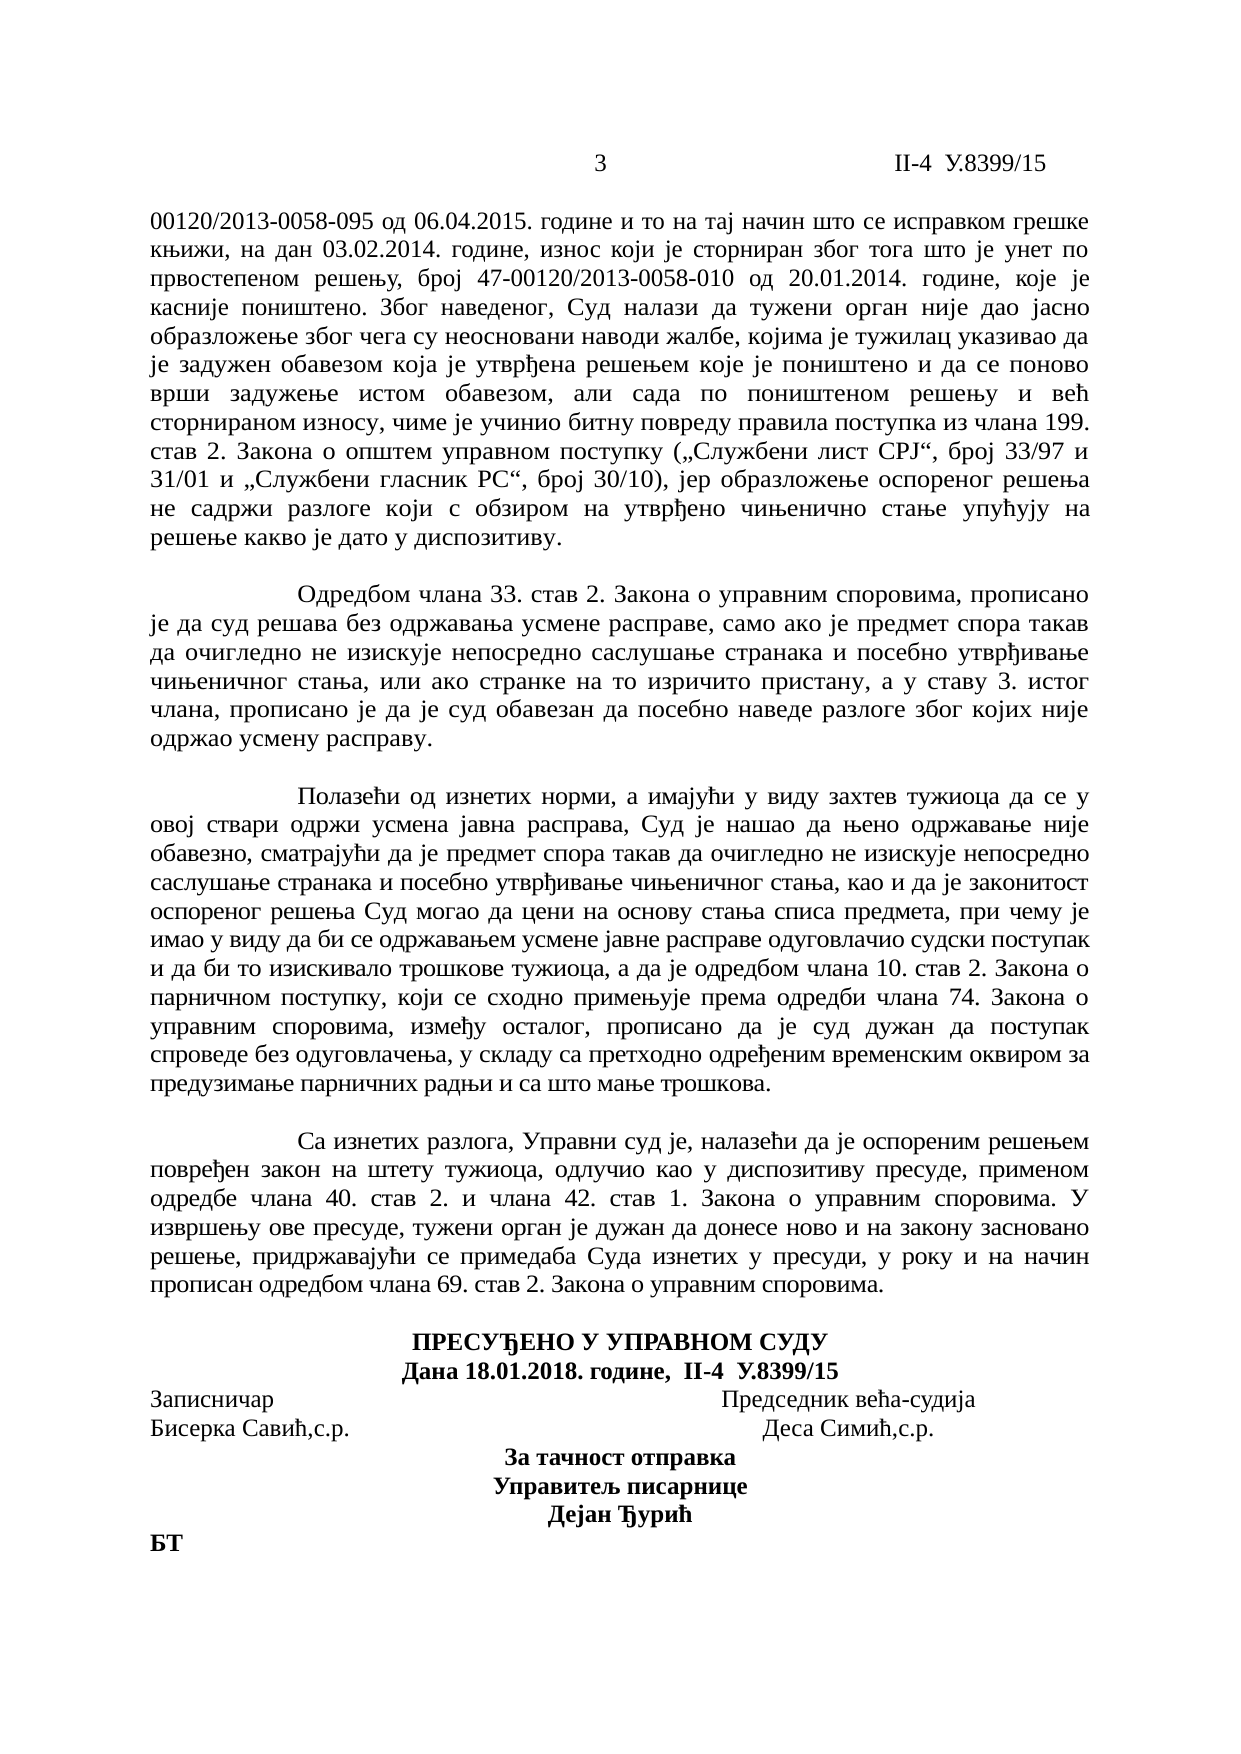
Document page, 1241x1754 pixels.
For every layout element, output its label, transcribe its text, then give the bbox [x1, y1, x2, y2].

text БТ [150, 1528, 1089, 1557]
text Дана 18.01.2018. године, II-4 У.8399/15 [150, 1356, 1090, 1384]
text Полазећи од изнетих норми, а имајући у виду захтев тужиоца да се у овој ствари одржи усмена јавна расправа, Суд је нашао да њено одржавање није обавезно, сматрајући да је предмет спора такав да очигледно не изискује непосредно саслушање странака и посебно утврђивање чињеничног стања, као и да је законитост оспореног решења Суд могао да цени на основу стања списа предмета, при чему је имао у виду да би се одржавањем усмене јавне расправе одуговлачио судски поступак и да би то изискивало трошкове тужиоца, а да је одредбом члана 10. став 2. Закона о парничном поступку, који се сходно примењује према одредби члана 74. Закона о управним споровима, између осталог, прописано да је суд дужан да поступак спроведе без одуговлачења, у складу са претходно одређеним временским оквиром за предузимање парничних радњи и са што мање трошкова. [150, 781, 1090, 1097]
text Одредбом члана 33. став 2. Закона о управним споровима, прописано је да суд решава без одржавања усмене расправе, само ако је предмет спора такав да очигледно не изискује непосредно саслушање странака и посебно утврђивање чињеничног стања, или ако странке на то изричито пристану, а у ставу 3. истог члана, прописано је да је суд обавезан да посебно наведе разлоге због којих није одржао усмену расправу. [150, 579, 1090, 752]
text Записничар Председник већа-судија [150, 1384, 1090, 1413]
text Бисерка Савић,с.р. Деса Симић,с.р. [150, 1413, 1090, 1442]
text За тачност отправка [150, 1442, 1090, 1471]
text Са изнетих разлога, Управни суд је, налазећи да је оспореним решењем повређен закон на штету тужиоца, одлучио као у диспозитиву пресуде, применом одредбе члана 40. став 2. и члана 42. став 1. Закона о управним споровима. У извршењу ове пресуде, тужени орган је дужан да донесе ново и на закону засновано решење, придржавајући се примедаба Суда изнетих у пресуди, у року и на начин прописан одредбом члана 69. став 2. Закона о управним споровима. [150, 1126, 1090, 1298]
text ПРЕСУЂЕНО У УПРАВНОМ СУДУ [150, 1327, 1090, 1356]
text Управитељ писарнице [150, 1471, 1090, 1499]
text 00120/2013-0058-095 од 06.04.2015. године и то на тај начин што се исправком грешке књижи, на дан 03.02.2014. године, износ који је сторниран због тога што је унет по првостепеном решењу, број 47-00120/2013-0058-010 од 20.01.2014. године, које је касније поништено. Због наведеног, Суд налази да тужени орган није дао јасно образложење због чега су неосновани наводи жалбе, којима је тужилац указивао да је задужен обавезом која је утврђена решењем које је поништено и да се поново врши задужење истом обавезом, али сада по поништеном решењу и већ сторнираном износу, чиме је учинио битну повреду правила поступка из члана 199. став 2. Закона о општем управном поступку („Службени лист СРЈ“, број 33/97 и 31/01 и „Службени гласник РС“, број 30/10), јер образложење оспореног решења не садржи разлоге који с обзиром на утврђено чињенично стање упућују на решење какво је дато у диспозитиву. [150, 206, 1090, 551]
text Дејан Ђурић [150, 1499, 1090, 1528]
